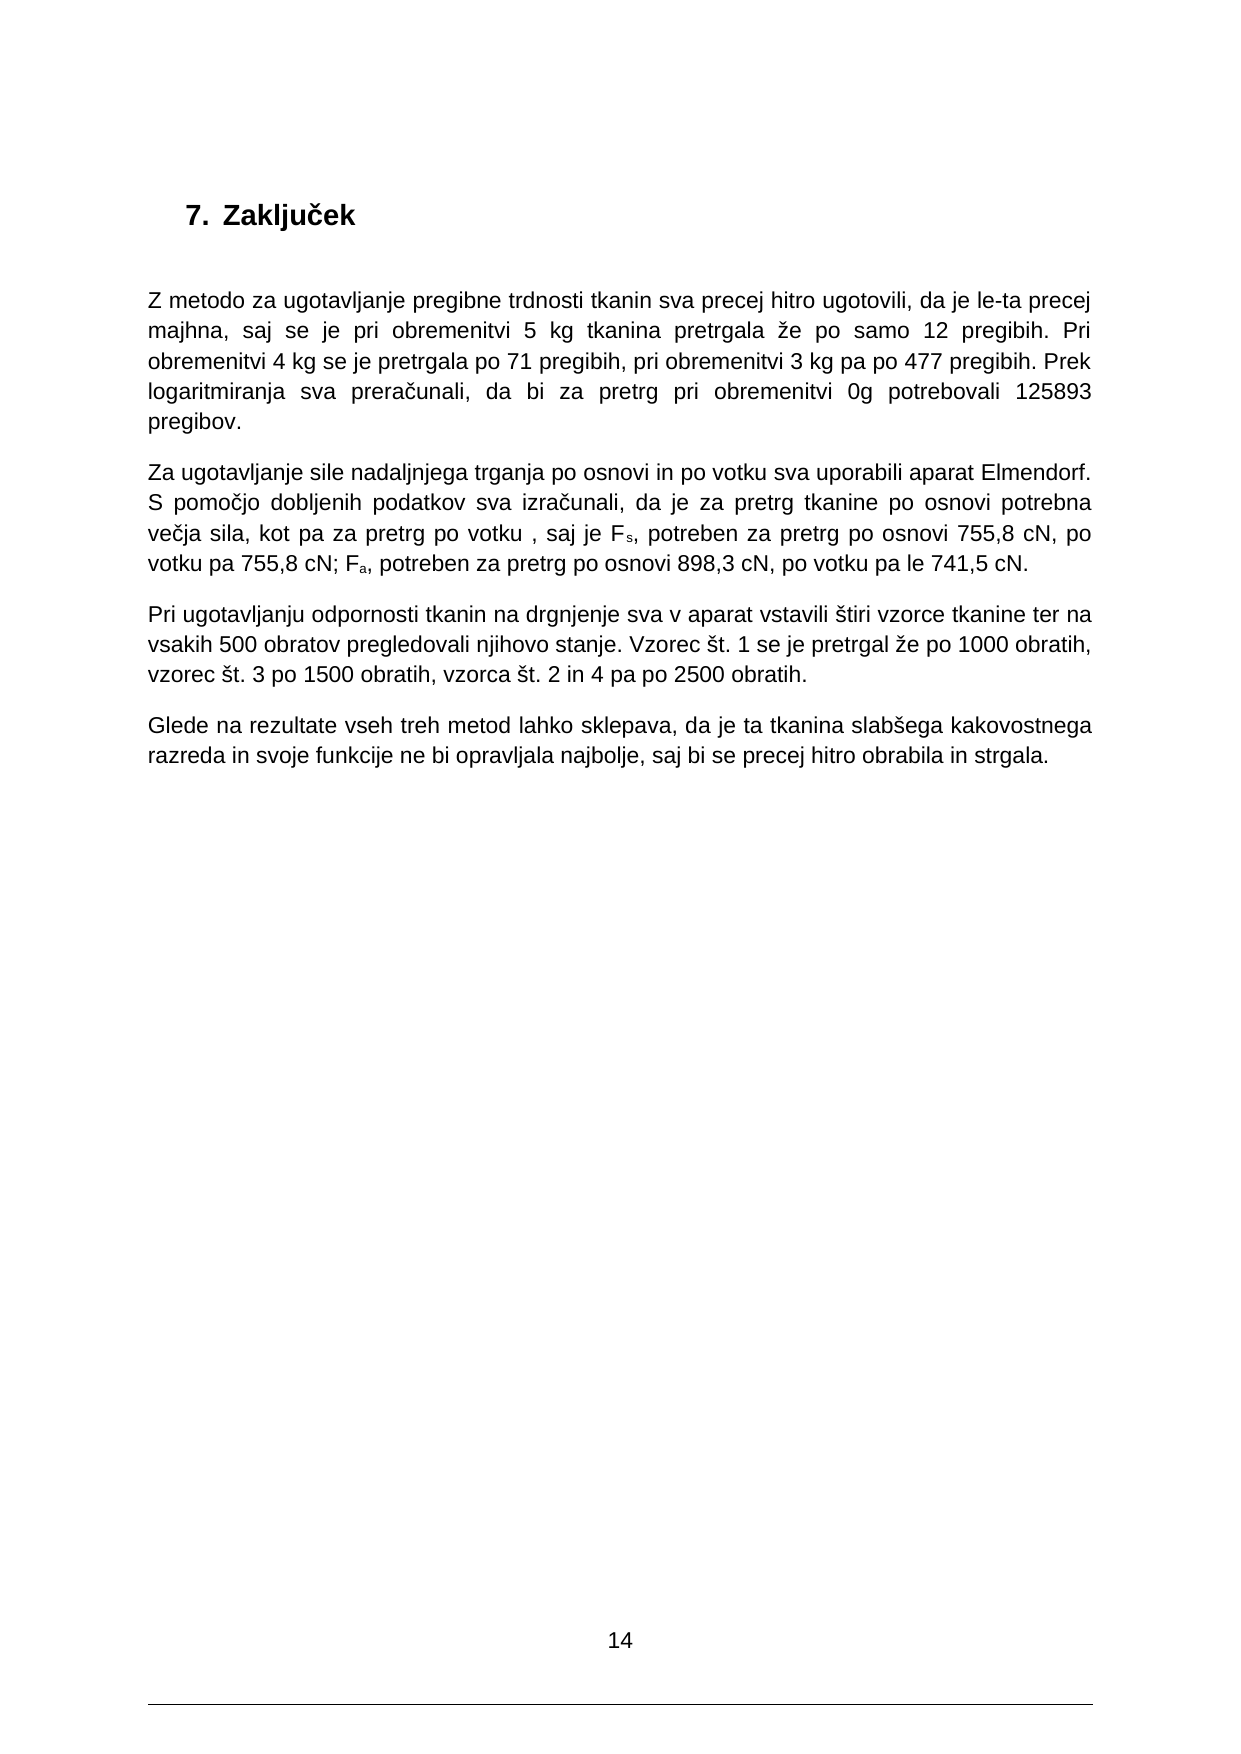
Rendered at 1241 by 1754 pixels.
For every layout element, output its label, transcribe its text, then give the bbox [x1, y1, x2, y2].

text Glede na rezultate vseh treh metod lahko sklepava, da je ta tkanina slabšega kakovostnega razreda in svoje funkcije ne bi opravljala najbolje, saj bi se precej hitro obrabila in strgala. [148, 712, 1093, 769]
text Za ugotavljanje sile nadaljnjega trganja po osnovi in po votku sva uporabili aparat Elmendorf. S pomočjo dobljenih podatkov sva izračunali, da je za pretrg tkanine po osnovi potrebna večja sila, kot pa za pretrg po votku , saj je Fs, potreben za pretrg po osnovi 755,8 cN, po votku pa 755,8 cN; Fa, potreben za pretrg po osnovi 898,3 cN, po votku pa le 741,5 cN. [148, 459, 1093, 576]
text Pri ugotavljanju odpornosti tkanin na drgnjenje sva v aparat vstavili štiri vzorce tkanine ter na vsakih 500 obratov pregledovali njihovo stanje. Vzorec št. 1 se je pretrgal že po 1000 obratih, vzorec št. 3 po 1500 obratih, vzorca št. 2 in 4 pa po 2500 obratih. [148, 601, 1093, 687]
subtitle Zaključek [185, 198, 1093, 231]
text Z metodo za ugotavljanje pregibne trdnosti tkanin sva precej hitro ugotovili, da je le-ta precej majhna, saj se je pri obremenitvi 5 kg tkanina pretrgala že po samo 12 pregibih. Pri obremenitvi 4 kg se je pretrgala po 71 pregibih, pri obremenitvi 3 kg pa po 477 pregibih. Prek logaritmiranja sva preračunali, da bi za pretrg pri obremenitvi 0g potrebovali 125893 pregibov. [148, 287, 1093, 434]
